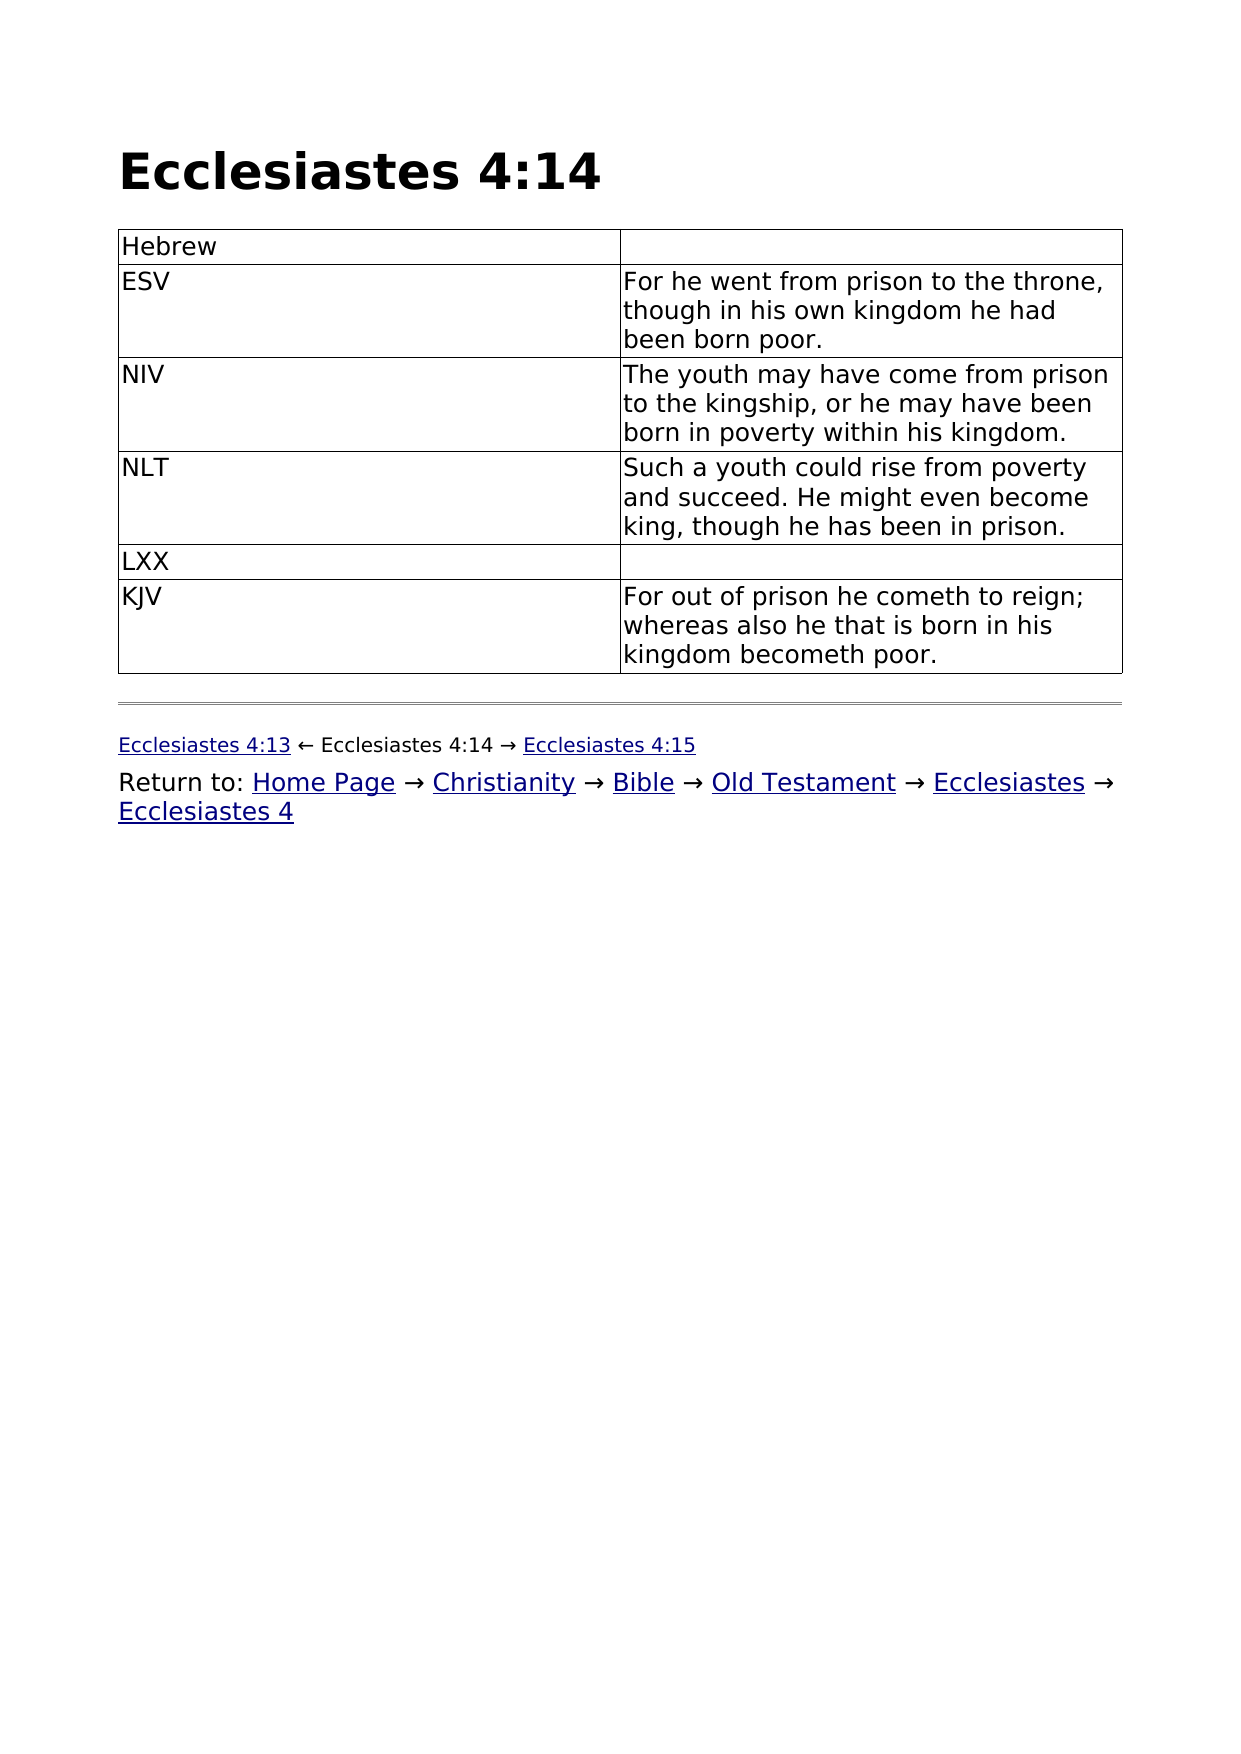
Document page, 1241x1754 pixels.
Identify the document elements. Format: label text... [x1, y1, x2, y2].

table_header [621, 230, 1122, 264]
text Ecclesiastes 4:13 ← Ecclesiastes 4:14 → Ecclesiastes 4:15 [118, 734, 1122, 768]
table_cell NLT [119, 452, 620, 544]
table_cell KJV [119, 580, 620, 673]
table_cell Such a youth could rise from poverty and succeed. He might even become king, though he has been in prison. [621, 452, 1122, 544]
table_cell NIV [119, 358, 620, 451]
text Return to: Home Page → Christianity → Bible → Old Testament → Ecclesiastes → Ecclesiastes 4 [118, 768, 1122, 826]
table_cell The youth may have come from prison to the kingship, or he may have been born in poverty within his kingdom. [621, 358, 1122, 451]
table_cell ESV [119, 265, 620, 357]
subtitle Ecclesiastes 4:14 [118, 143, 1122, 201]
table_cell [621, 545, 1122, 579]
table_cell For out of prison he cometh to reign; whereas also he that is born in his kingdom becometh poor. [621, 580, 1122, 673]
table_cell LXX [119, 545, 620, 579]
table_header Hebrew [119, 230, 620, 264]
table_cell For he went from prison to the throne, though in his own kingdom he had been born poor. [621, 265, 1122, 357]
